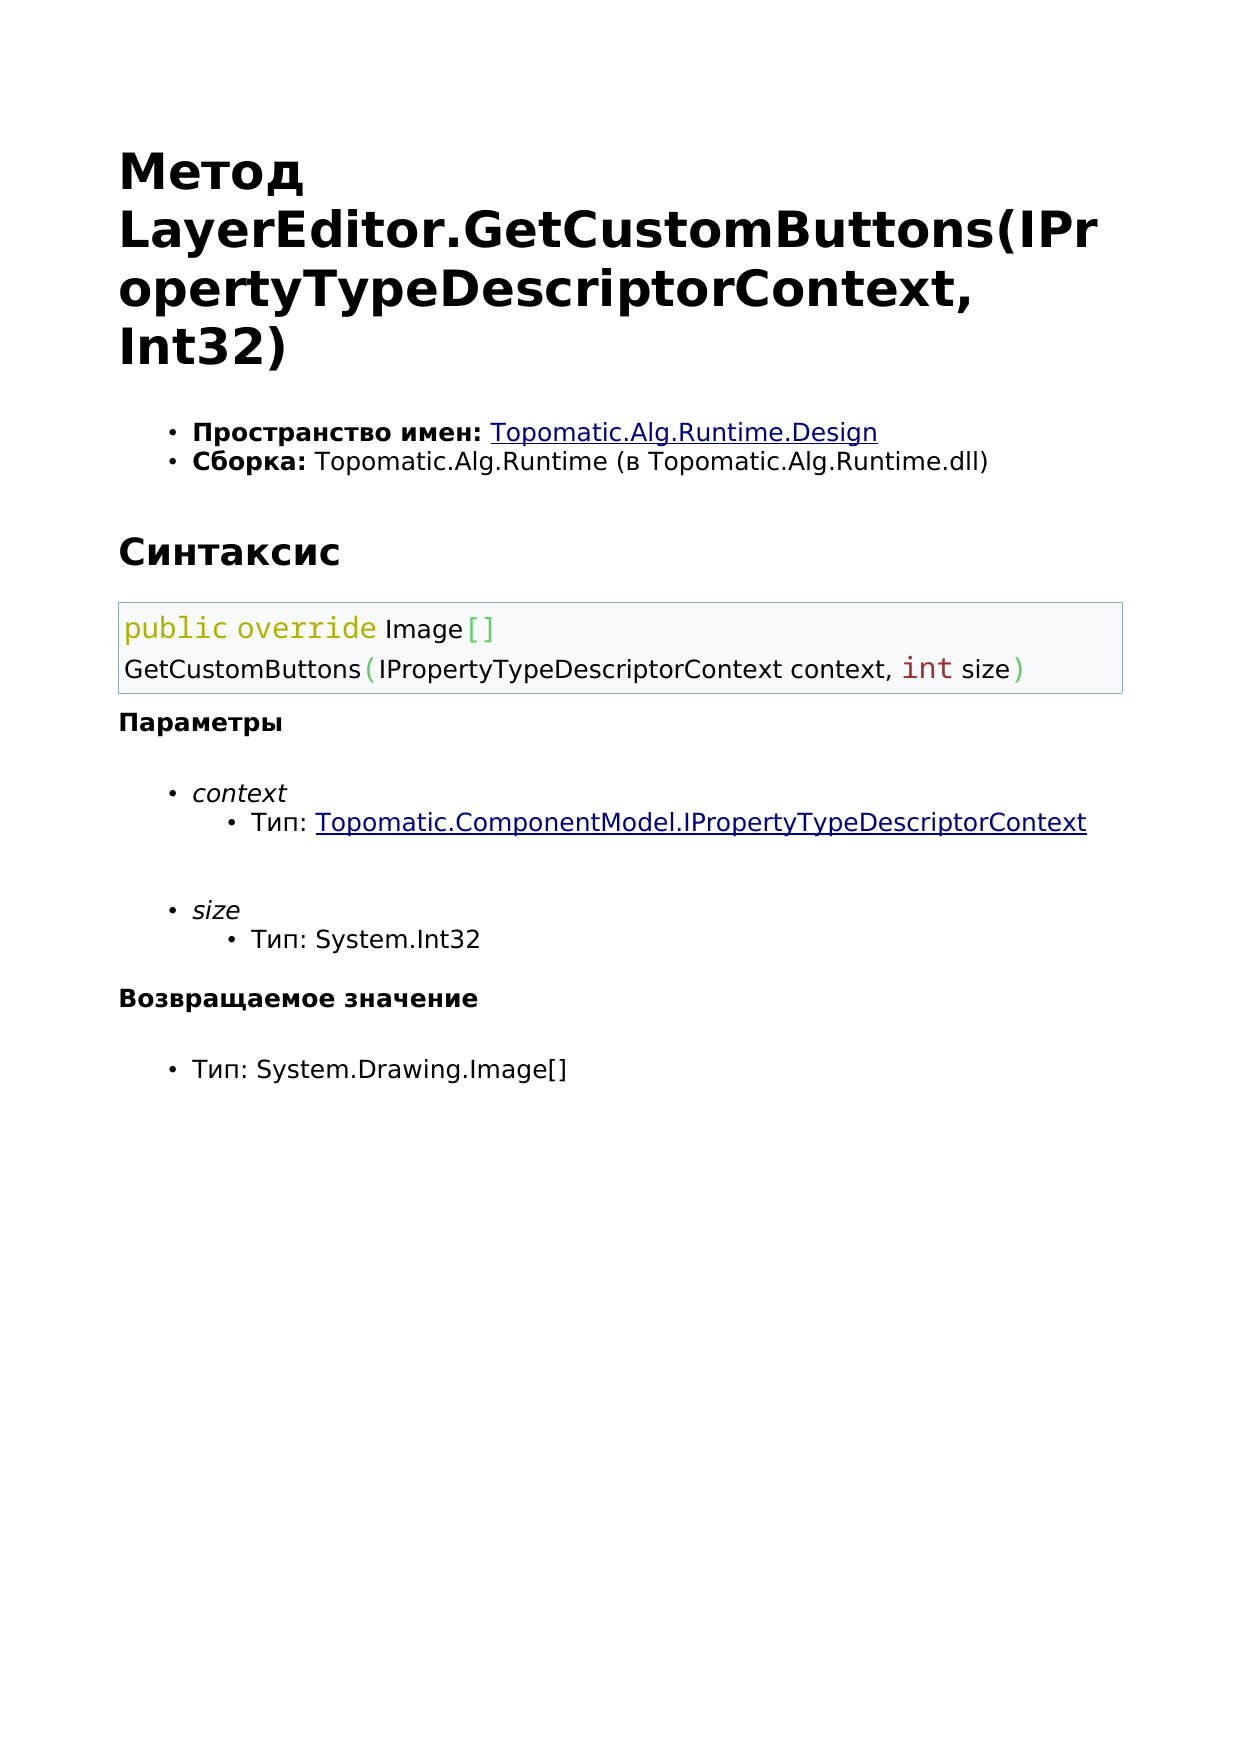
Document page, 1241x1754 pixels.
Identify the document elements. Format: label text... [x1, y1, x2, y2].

text Возвращаемое значение [118, 984, 1122, 1013]
subtitle Метод LayerEditor.GetCustomButtons(IPropertyTypeDescriptorContext, Int32) [118, 143, 1122, 376]
list Пространство имен: Topomatic.Alg.Runtime.Design [177, 418, 1122, 447]
list Тип: System.Int32 [236, 925, 1122, 954]
list size [177, 896, 1122, 925]
list Тип: Topomatic.ComponentModel.IPropertyTypeDescriptorContext [236, 808, 1122, 837]
subtitle Синтаксис [118, 531, 1122, 574]
text Параметры [118, 708, 1122, 737]
table_header public override Image[] GetCustomButtons(IPropertyTypeDescriptorContext context, int size) [119, 603, 1122, 693]
list Тип: System.Drawing.Image[] [177, 1055, 1122, 1084]
list Сборка: Topomatic.Alg.Runtime (в Topomatic.Alg.Runtime.dll) [177, 447, 1122, 476]
list context [177, 779, 1122, 808]
